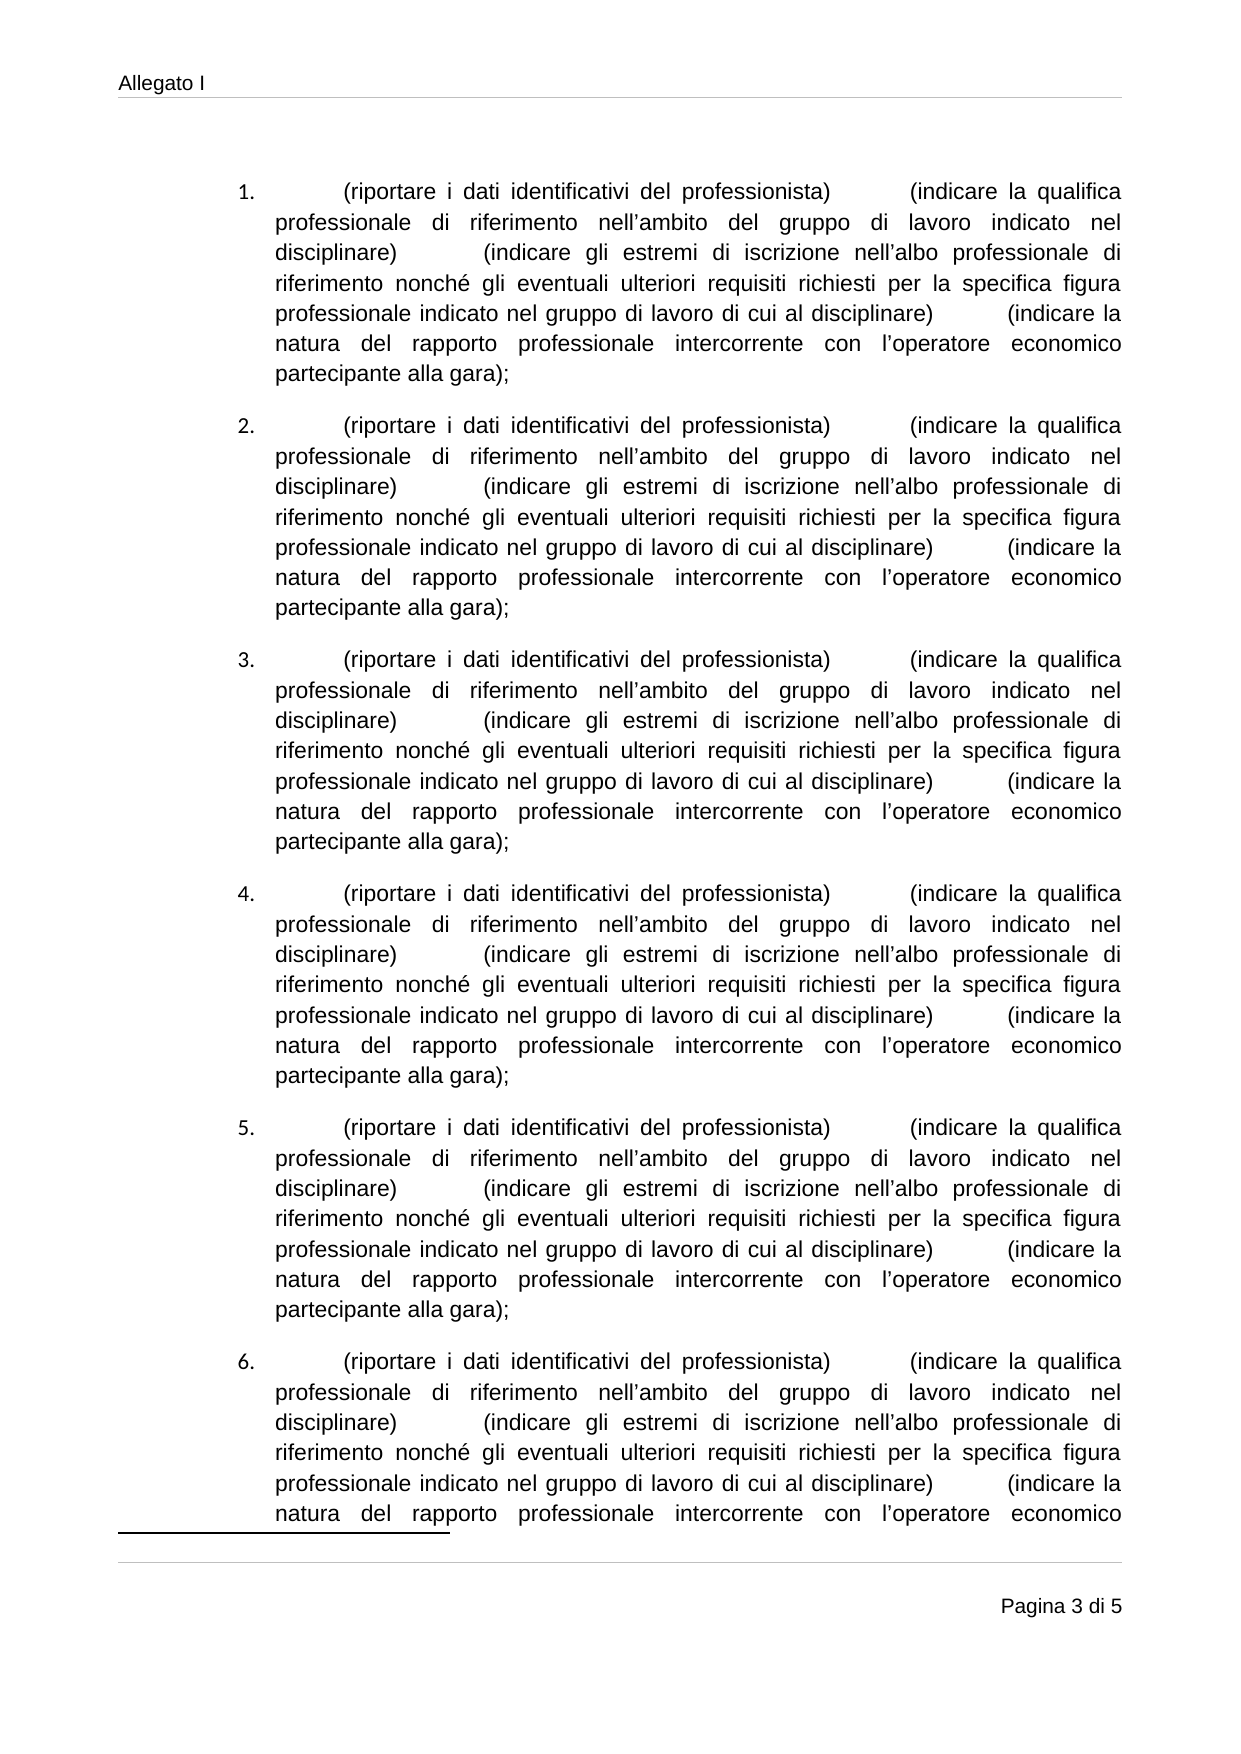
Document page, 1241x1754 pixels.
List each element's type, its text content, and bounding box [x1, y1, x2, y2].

list (riportare i dati identificativi del professionista) (indicare la qualifica professionale di riferimento nell’ambito del gruppo di lavoro indicato nel disciplinare) (indicare gli estremi di iscrizione nell’albo professionale di riferimento nonché gli eventuali ulteriori requisiti richiesti per la specifica figura professionale indicato nel gruppo di lavoro di cui al disciplinare) (indicare la natura del rapporto professionale intercorrente con l’operatore economico partecipante alla gara); [237, 411, 1122, 620]
list (riportare i dati identificativi del professionista) (indicare la qualifica professionale di riferimento nell’ambito del gruppo di lavoro indicato nel disciplinare) (indicare gli estremi di iscrizione nell’albo professionale di riferimento nonché gli eventuali ulteriori requisiti richiesti per la specifica figura professionale indicato nel gruppo di lavoro di cui al disciplinare) (indicare la natura del rapporto professionale intercorrente con l’operatore economico partecipante alla gara); [237, 177, 1122, 386]
list (riportare i dati identificativi del professionista) (indicare la qualifica professionale di riferimento nell’ambito del gruppo di lavoro indicato nel disciplinare) (indicare gli estremi di iscrizione nell’albo professionale di riferimento nonché gli eventuali ulteriori requisiti richiesti per la specifica figura professionale indicato nel gruppo di lavoro di cui al disciplinare) (indicare la natura del rapporto professionale intercorrente con l’operatore economico partecipante alla gara); [237, 879, 1122, 1088]
list (riportare i dati identificativi del professionista) (indicare la qualifica professionale di riferimento nell’ambito del gruppo di lavoro indicato nel disciplinare) (indicare gli estremi di iscrizione nell’albo professionale di riferimento nonché gli eventuali ulteriori requisiti richiesti per la specifica figura professionale indicato nel gruppo di lavoro di cui al disciplinare) (indicare la natura del rapporto professionale intercorrente con l’operatore economico partecipante alla gara); [237, 645, 1122, 854]
list (riportare i dati identificativi del professionista) (indicare la qualifica professionale di riferimento nell’ambito del gruppo di lavoro indicato nel disciplinare) (indicare gli estremi di iscrizione nell’albo professionale di riferimento nonché gli eventuali ulteriori requisiti richiesti per la specifica figura professionale indicato nel gruppo di lavoro di cui al disciplinare) (indicare la natura del rapporto professionale intercorrente con l’operatore economico partecipante alla gara); [237, 1113, 1122, 1322]
list (riportare i dati identificativi del professionista) (indicare la qualifica professionale di riferimento nell’ambito del gruppo di lavoro indicato nel disciplinare) (indicare gli estremi di iscrizione nell’albo professionale di riferimento nonché gli eventuali ulteriori requisiti richiesti per la specifica figura professionale indicato nel gruppo di lavoro di cui al disciplinare) (indicare la natura del rapporto professionale intercorrente con l’operatore economico [237, 1347, 1122, 1526]
